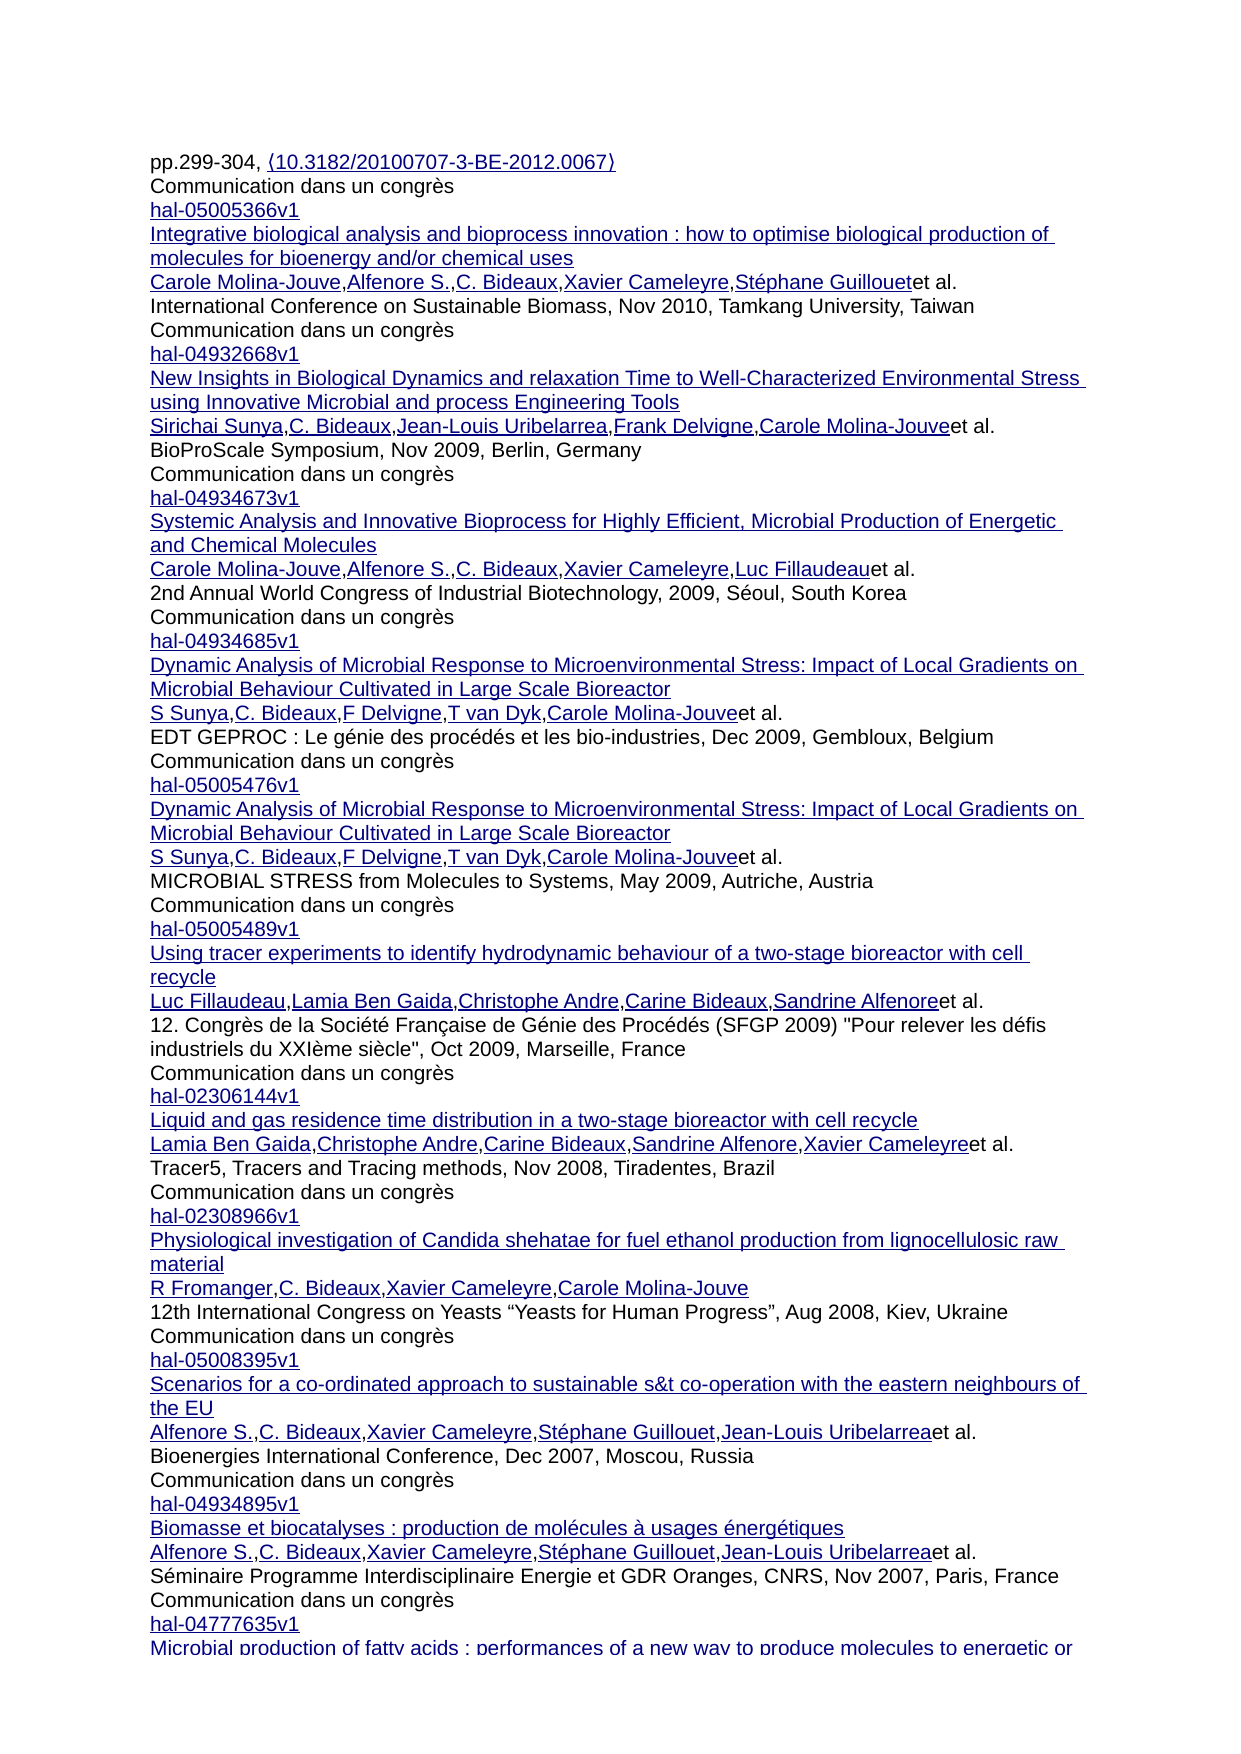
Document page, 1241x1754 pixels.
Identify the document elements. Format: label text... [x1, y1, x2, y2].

table_cell Dynamic Analysis of Microbial Response to Microenvironmental Stress: Impact of Local Gradients on Microbial Behaviour Cultivated in Large Scale Bioreactor S Sunya,C. Bideaux,F Delvigne,T van Dyk,Carole Molina-Jouveet al. MICROBIAL STRESS from Molecules to Systems, May 2009, Autriche, Austria Communication dans un congrès hal-05005489v1 [150, 797, 1090, 941]
table_cell Using tracer experiments to identify hydrodynamic behaviour of a two-stage bioreactor with cell recycle Luc Fillaudeau,Lamia Ben Gaida,Christophe Andre,Carine Bideaux,Sandrine Alfenoreet al. 12. Congrès de la Société Française de Génie des Procédés (SFGP 2009) "Pour relever les défis industriels du XXIème siècle", Oct 2009, Marseille, France Communication dans un congrès hal-02306144v1 [150, 941, 1090, 1108]
table_cell Liquid and gas residence time distribution in a two-stage bioreactor with cell recycle Lamia Ben Gaida,Christophe Andre,Carine Bideaux,Sandrine Alfenore,Xavier Cameleyreet al. Tracer5, Tracers and Tracing methods, Nov 2008, Tiradentes, Brazil Communication dans un congrès hal-02308966v1 [150, 1108, 1090, 1228]
table_cell Dynamic Analysis of Microbial Response to Microenvironmental Stress: Impact of Local Gradients on Microbial Behaviour Cultivated in Large Scale Bioreactor S Sunya,C. Bideaux,F Delvigne,T van Dyk,Carole Molina-Jouveet al. EDT GEPROC : Le génie des procédés et les bio-industries, Dec 2009, Gembloux, Belgium Communication dans un congrès hal-05005476v1 [150, 653, 1090, 797]
table_cell Integrative biological analysis and bioprocess innovation : how to optimise biological production of molecules for bioenergy and/or chemical uses Carole Molina-Jouve,Alfenore S.,C. Bideaux,Xavier Cameleyre,Stéphane Guillouetet al. International Conference on Sustainable Biomass, Nov 2010, Tamkang University, Taiwan Communication dans un congrès hal-04932668v1 [150, 222, 1090, 366]
table_cell Scenarios for a co-ordinated approach to sustainable s&t co-operation with the eastern neighbours of the EU Alfenore S.,C. Bideaux,Xavier Cameleyre,Stéphane Guillouet,Jean-Louis Uribelarreaet al. Bioenergies International Conference, Dec 2007, Moscou, Russia Communication dans un congrès hal-04934895v1 [150, 1372, 1090, 1516]
table_cell Systemic Analysis and Innovative Bioprocess for Highly Efficient, Microbial Production of Energetic and Chemical Molecules Carole Molina-Jouve,Alfenore S.,C. Bideaux,Xavier Cameleyre,Luc Fillaudeauet al. 2nd Annual World Congress of Industrial Biotechnology, 2009, Séoul, South Korea Communication dans un congrès hal-04934685v1 [150, 509, 1090, 653]
table_cell New Insights in Biological Dynamics and relaxation Time to Well-Characterized Environmental Stress using Innovative Microbial and process Engineering Tools Sirichai Sunya,C. Bideaux,Jean-Louis Uribelarrea,Frank Delvigne,Carole Molina-Jouveet al. BioProScale Symposium, Nov 2009, Berlin, Germany Communication dans un congrès hal-04934673v1 [150, 366, 1090, 509]
table_cell Physiological investigation of Candida shehatae for fuel ethanol production from lignocellulosic raw material R Fromanger,C. Bideaux,Xavier Cameleyre,Carole Molina-Jouve 12th International Congress on Yeasts “Yeasts for Human Progress”, Aug 2008, Kiev, Ukraine Communication dans un congrès hal-05008395v1 [150, 1228, 1090, 1372]
table_cell Biomasse et biocatalyses : production de molécules à usages énergétiques Alfenore S.,C. Bideaux,Xavier Cameleyre,Stéphane Guillouet,Jean-Louis Uribelarreaet al. Séminaire Programme Interdisciplinaire Energie et GDR Oranges, CNRS, Nov 2007, Paris, France Communication dans un congrès hal-04777635v1 [150, 1516, 1090, 1635]
table_cell Microbial production of fatty acids : performances of a new way to produce molecules to energetic or [150, 1635, 1090, 1655]
table_cell pp.299-304, ⟨10.3182/20100707-3-BE-2012.0067⟩ Communication dans un congrès hal-05005366v1 [150, 150, 1090, 222]
